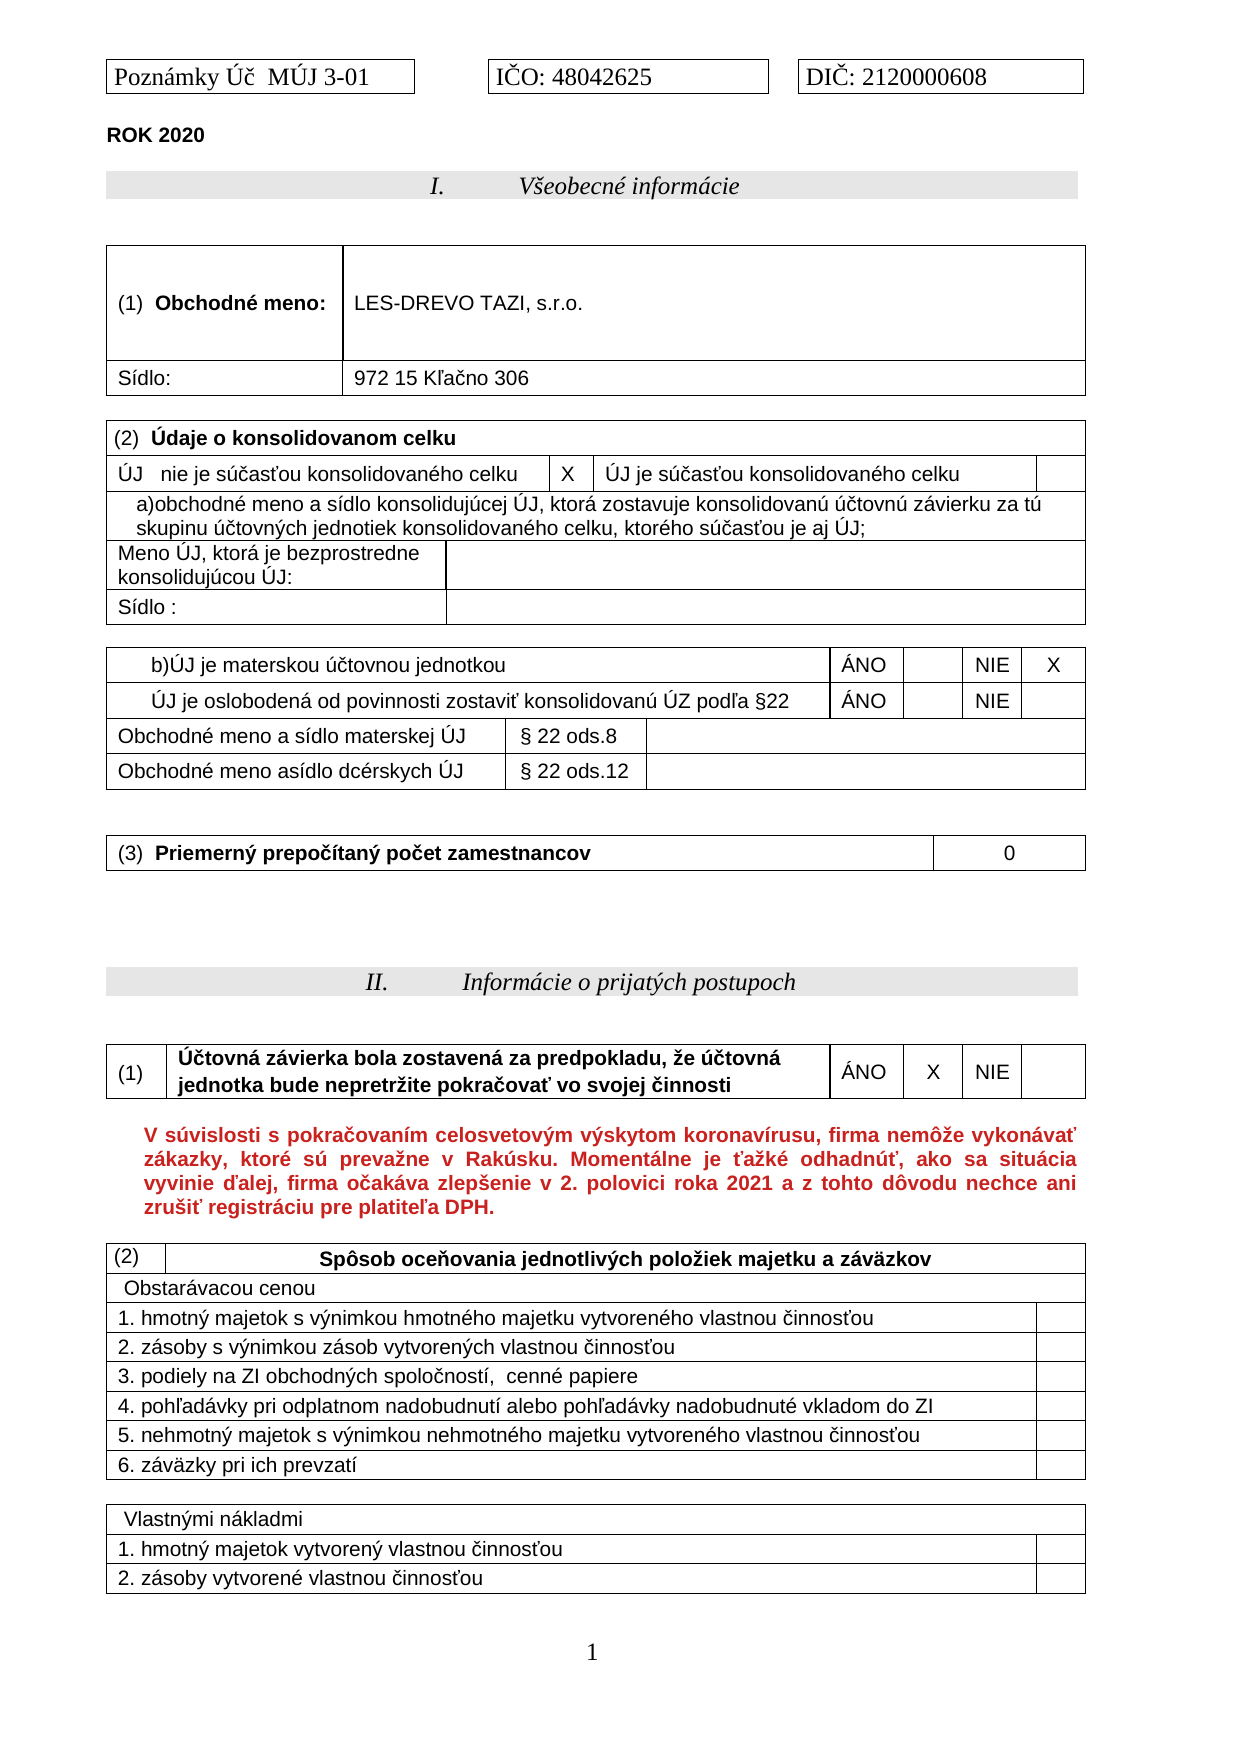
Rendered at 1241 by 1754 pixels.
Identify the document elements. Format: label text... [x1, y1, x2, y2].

table_cell Obstarávacou cenou [107, 1274, 1085, 1302]
table_cell [1022, 683, 1085, 718]
table_cell Sídlo : [107, 590, 446, 624]
table_cell § 22 ods.8 [506, 719, 646, 753]
table_cell [1037, 1535, 1085, 1563]
table_cell Meno ÚJ, ktorá je bezprostredne konsolidujúcou ÚJ: [107, 541, 445, 589]
table_cell 2. zásoby s výnimkou zásob vytvorených vlastnou činnosťou [107, 1333, 1036, 1361]
text ROK 2020 [106, 123, 1078, 147]
table_header [1022, 1045, 1085, 1098]
table_header NIE [963, 648, 1021, 682]
table_cell Obchodné meno asídlo dcérskych ÚJ [107, 754, 505, 788]
table_cell 4. pohľadávky pri odplatnom nadobudnutí alebo pohľadávky nadobudnuté vkladom do ZI [107, 1392, 1036, 1420]
table_header NIE [963, 1045, 1021, 1098]
table_header [107, 1045, 166, 1098]
table_header Účtovná závierka bola zostavená za predpokladu, že účtovná jednotka bude nepretržite pokračovať vo svojej činnosti [167, 1045, 829, 1098]
table_header X [1022, 648, 1085, 682]
table_cell ÚJ je oslobodená od povinnosti zostaviť konsolidovanú ÚZ podľa §22 [107, 683, 829, 718]
table_cell [1037, 1392, 1085, 1420]
table_header ÁNO [831, 1045, 903, 1098]
table_cell [1037, 1564, 1085, 1592]
table_header [107, 1244, 165, 1273]
table_cell [1037, 1362, 1085, 1391]
table_cell ÁNO [831, 683, 903, 718]
table_cell 3. podiely na ZI obchodných spoločností, cenné papiere [107, 1362, 1036, 1391]
table_header Údaje o konsolidovanom celku [107, 421, 1085, 455]
table_header [904, 648, 962, 682]
table_header Vlastnými nákladmi [107, 1505, 1085, 1533]
list Informácie o prijatých postupoch [106, 967, 1078, 996]
table_cell [1037, 1451, 1085, 1479]
table_header LES-DREVO TAZI, s.r.o. [344, 246, 1085, 359]
table_header 0 [934, 836, 1085, 870]
table_cell 1. hmotný majetok vytvorený vlastnou činnosťou [107, 1535, 1036, 1563]
table_cell ÚJ nie je súčasťou konsolidovaného celku [107, 456, 549, 491]
text V súvislosti s pokračovaním celosvetovým výskytom koronavírusu, firma nemôže vykonávať zákazky, ktoré sú prevažne v Rakúsku. Momentálne je ťažké odhadnúť, ako sa situácia vyvinie ďalej, firma očakáva zlepšenie v 2. polovici roka 2021 a z tohto dôvodu nechce ani zrušiť registráciu pre platiteľa DPH. [143, 1123, 1078, 1219]
table_cell Sídlo: [107, 361, 342, 395]
table_cell 5. nehmotný majetok s výnimkou nehmotného majetku vytvoreného vlastnou činnosťou [107, 1421, 1036, 1449]
table_cell 972 15 Kľačno 306 [343, 361, 1085, 395]
table_cell [1037, 1421, 1085, 1449]
table_cell X [550, 456, 593, 491]
table_cell 2. zásoby vytvorené vlastnou činnosťou [107, 1564, 1036, 1592]
table_cell 1. hmotný majetok s výnimkou hmotného majetku vytvoreného vlastnou činnosťou [107, 1303, 1036, 1332]
table_cell NIE [963, 683, 1021, 718]
table_cell [447, 590, 1085, 624]
table_cell a)obchodné meno a sídlo konsolidujúcej ÚJ, ktorá zostavuje konsolidovanú účtovnú závierku za tú skupinu účtovných jednotiek konsolidovaného celku, ktorého súčasťou je aj ÚJ; [107, 492, 1085, 540]
list Všeobecné informácie [106, 171, 1078, 199]
table_cell [1037, 1303, 1085, 1332]
table_cell 6. záväzky pri ich prevzatí [107, 1451, 1036, 1479]
table_cell [1037, 1333, 1085, 1361]
table_cell ÚJ je súčasťou konsolidovaného celku [594, 456, 1036, 491]
table_cell § 22 ods.12 [506, 754, 646, 788]
table_header ÁNO [831, 648, 903, 682]
table_header Priemerný prepočítaný počet zamestnancov [107, 836, 933, 870]
table_cell Obchodné meno a sídlo materskej ÚJ [107, 719, 505, 753]
table_header Obchodné meno: [107, 246, 342, 359]
table_cell [1037, 456, 1085, 491]
table_header X [904, 1045, 962, 1098]
table_header Spôsob oceňovania jednotlivých položiek majetku a záväzkov [166, 1244, 1085, 1273]
table_cell [647, 754, 1085, 788]
table_cell [904, 683, 962, 718]
table_header b)ÚJ je materskou účtovnou jednotkou [107, 648, 829, 682]
table_cell [647, 719, 1085, 753]
table_cell [447, 541, 1085, 589]
